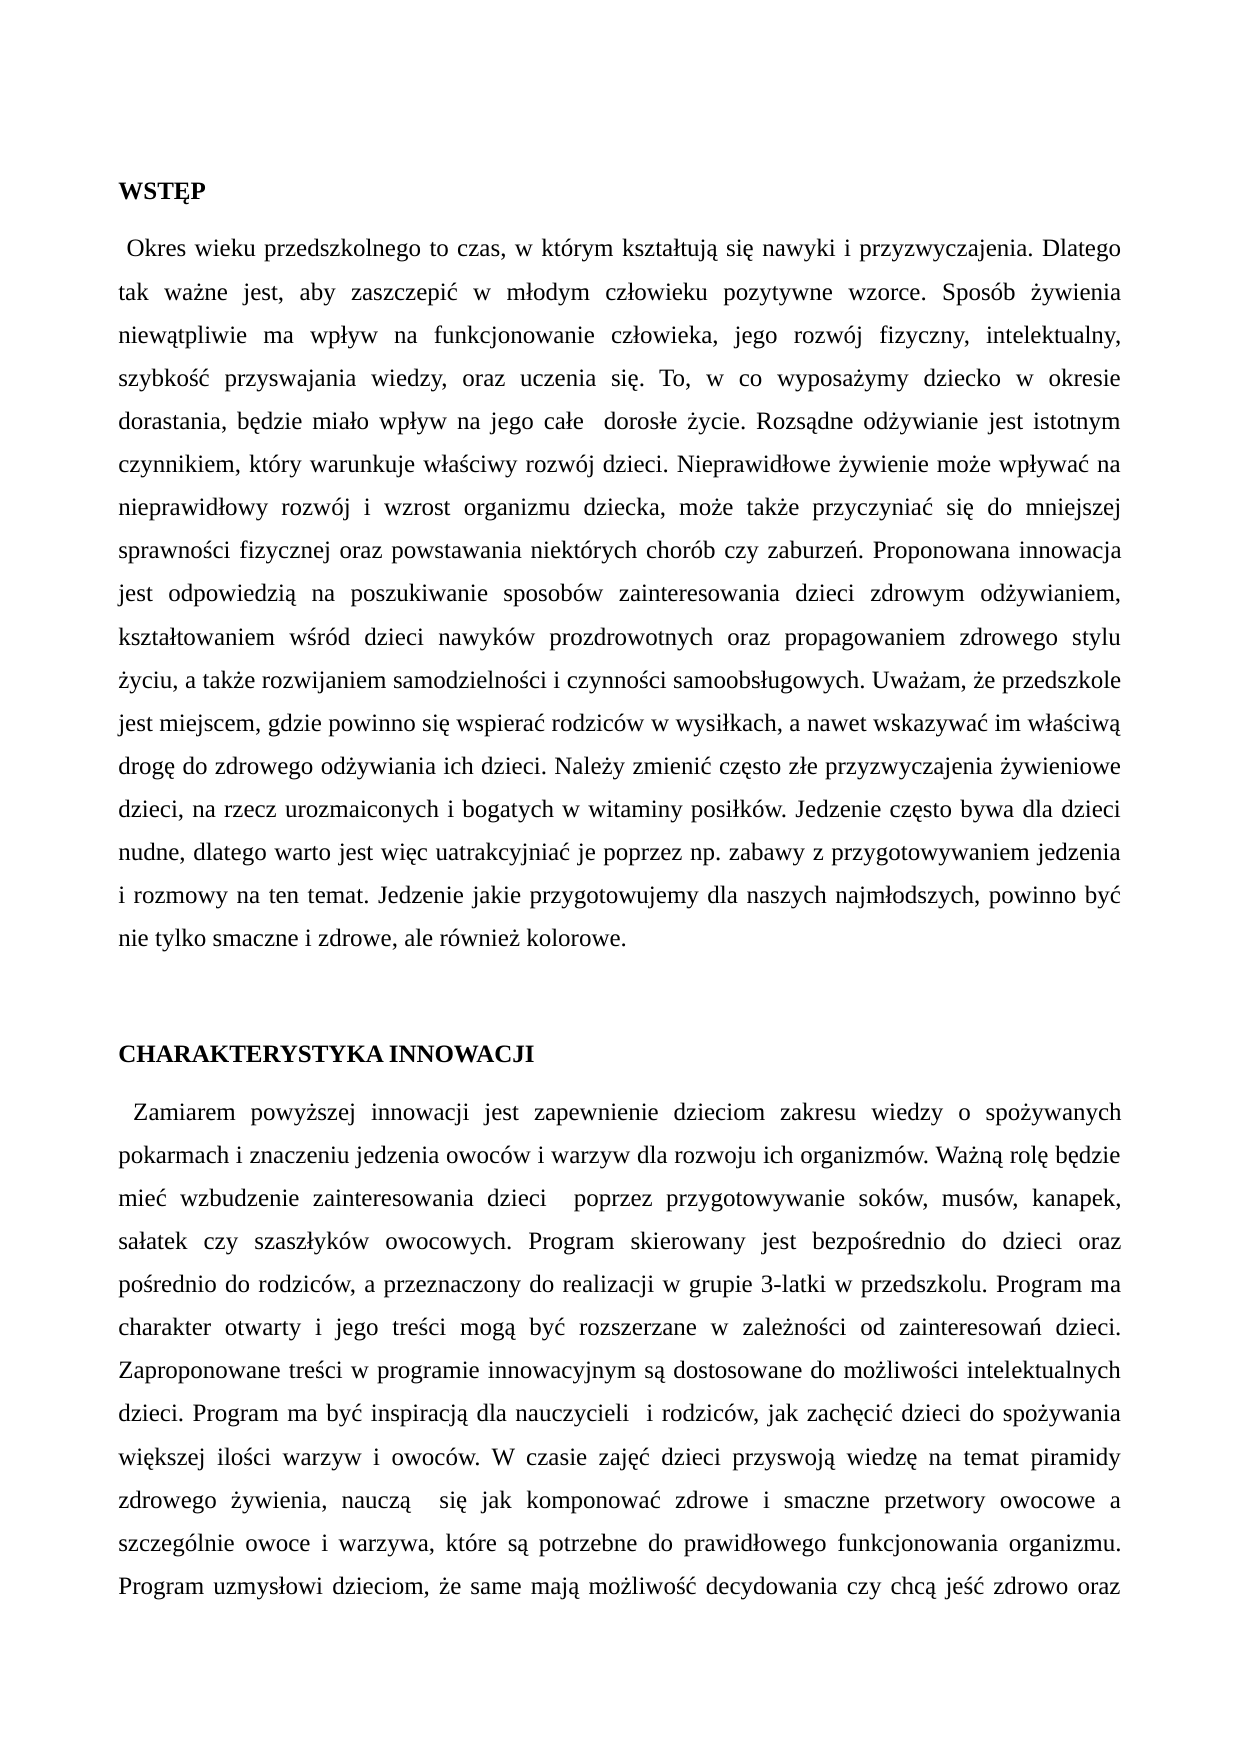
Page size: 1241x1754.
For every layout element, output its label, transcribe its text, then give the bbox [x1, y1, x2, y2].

text Okres wieku przedszkolnego to czas, w którym kształtują się nawyki i przyzwyczajenia. Dlatego tak ważne jest, aby zaszczepić w młodym człowieku pozytywne wzorce. Sposób żywienia niewątpliwie ma wpływ na funkcjonowanie człowieka, jego rozwój fizyczny, intelektualny, szybkość przyswajania wiedzy, oraz uczenia się. To, w co wyposażymy dziecko w okresie dorastania, będzie miało wpływ na jego całe dorosłe życie. Rozsądne odżywianie jest istotnym czynnikiem, który warunkuje właściwy rozwój dzieci. Nieprawidłowe żywienie może wpływać na nieprawidłowy rozwój i wzrost organizmu dziecka, może także przyczyniać się do mniejszej sprawności fizycznej oraz powstawania niektórych chorób czy zaburzeń. Proponowana innowacja jest odpowiedzią na poszukiwanie sposobów zainteresowania dzieci zdrowym odżywianiem, kształtowaniem wśród dzieci nawyków prozdrowotnych oraz propagowaniem zdrowego stylu życiu, a także rozwijaniem samodzielności i czynności samoobsługowych. Uważam, że przedszkole jest miejscem, gdzie powinno się wspierać rodziców w wysiłkach, a nawet wskazywać im właściwą drogę do zdrowego odżywiania ich dzieci. Należy zmienić często złe przyzwyczajenia żywieniowe dzieci, na rzecz urozmaiconych i bogatych w witaminy posiłków. Jedzenie często bywa dla dzieci nudne, dlatego warto jest więc uatrakcyjniać je poprzez np. zabawy z przygotowywaniem jedzenia i rozmowy na ten temat. Jedzenie jakie przygotowujemy dla naszych najmłodszych, powinno być nie tylko smaczne i zdrowe, ale również kolorowe. [118, 233, 1122, 952]
text WSTĘP [118, 176, 1122, 204]
text CHARAKTERYSTYKA INNOWACJI [118, 1039, 1122, 1068]
text Zamiarem powyższej innowacji jest zapewnienie dzieciom zakresu wiedzy o spożywanych pokarmach i znaczeniu jedzenia owoców i warzyw dla rozwoju ich organizmów. Ważną rolę będzie mieć wzbudzenie zainteresowania dzieci poprzez przygotowywanie soków, musów, kanapek, sałatek czy szaszłyków owocowych. Program skierowany jest bezpośrednio do dzieci oraz pośrednio do rodziców, a przeznaczony do realizacji w grupie 3-latki w przedszkolu. Program ma charakter otwarty i jego treści mogą być rozszerzane w zależności od zainteresowań dzieci. Zaproponowane treści w programie innowacyjnym są dostosowane do możliwości intelektualnych dzieci. Program ma być inspiracją dla nauczycieli i rodziców, jak zachęcić dzieci do spożywania większej ilości warzyw i owoców. W czasie zajęć dzieci przyswoją wiedzę na temat piramidy zdrowego żywienia, nauczą się jak komponować zdrowe i smaczne przetwory owocowe a szczególnie owoce i warzywa, które są potrzebne do prawidłowego funkcjonowania organizmu. Program uzmysłowi dzieciom, że same mają możliwość decydowania czy chcą jeść zdrowo oraz [118, 1097, 1122, 1600]
